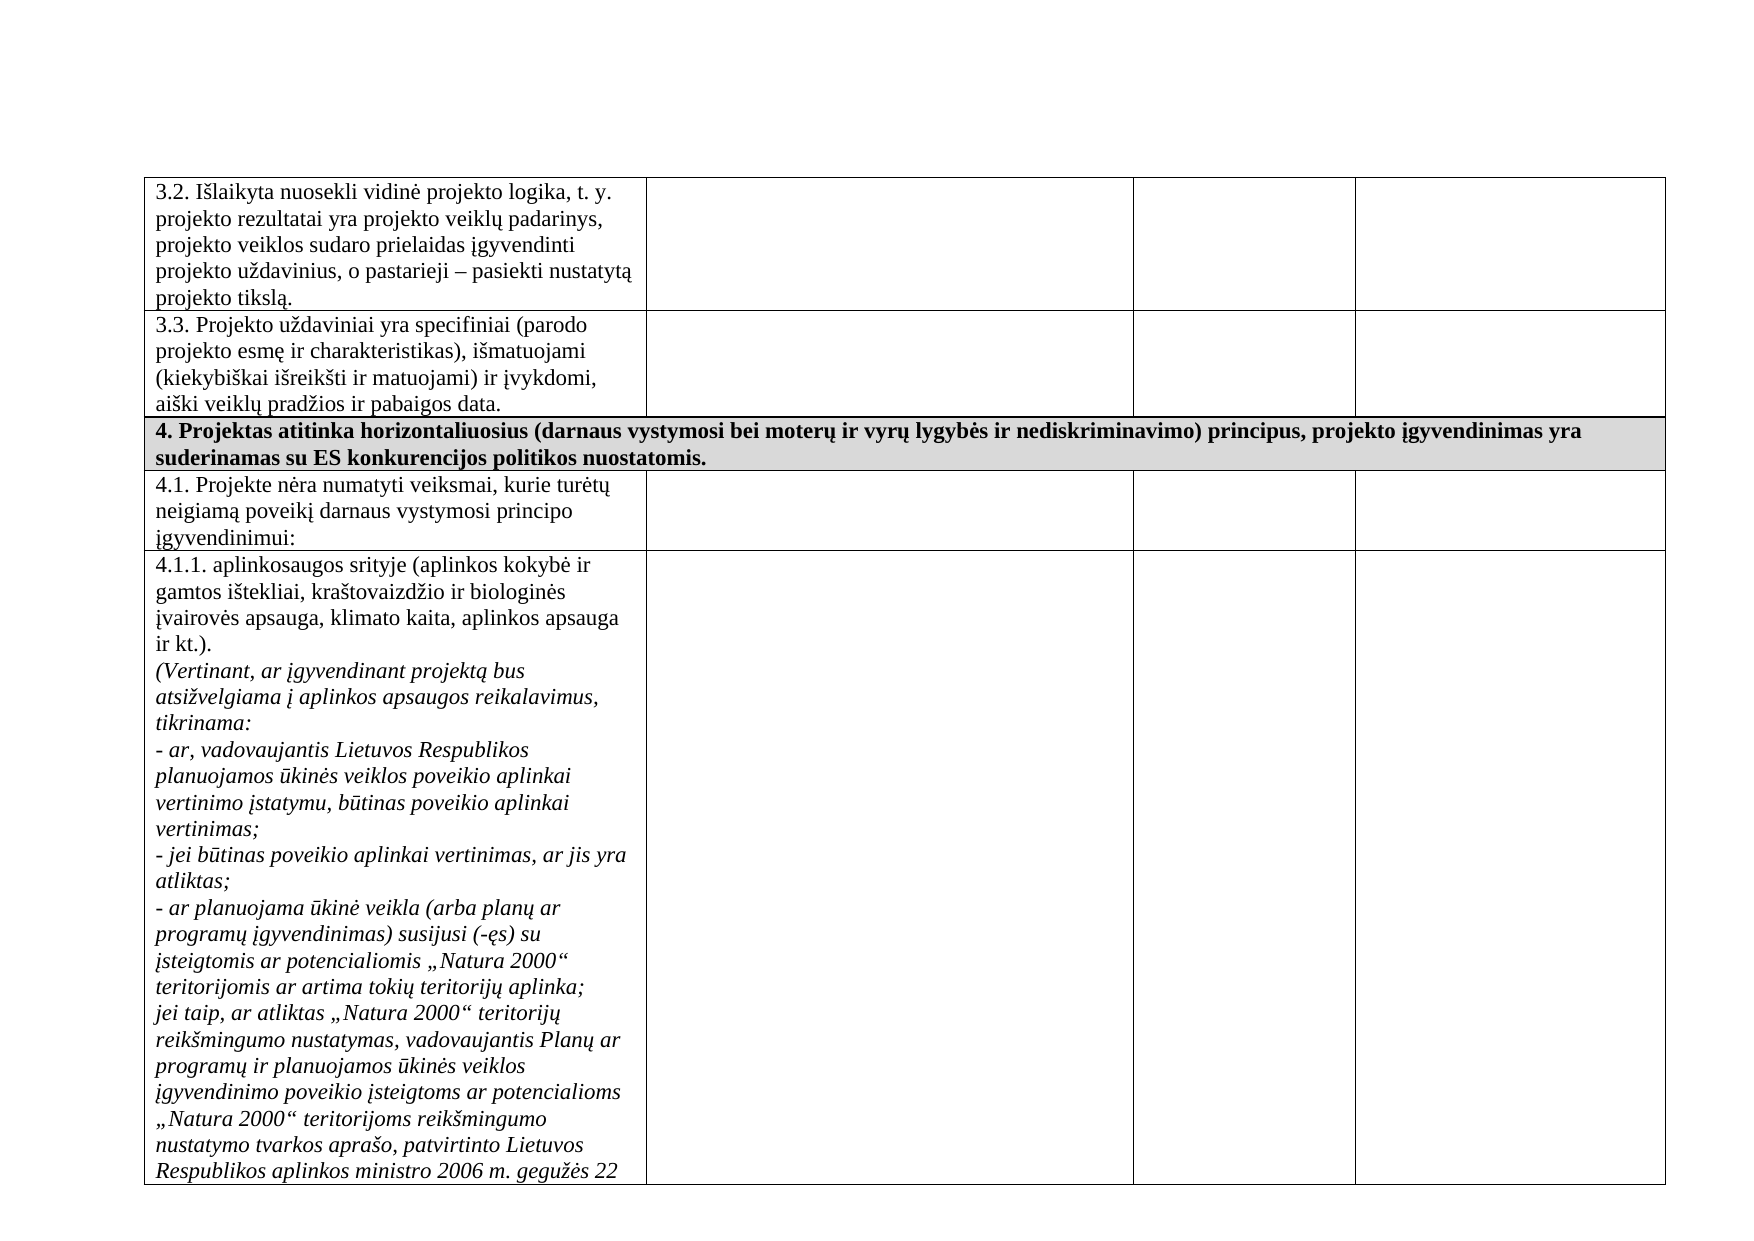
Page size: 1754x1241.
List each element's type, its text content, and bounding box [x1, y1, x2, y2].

table_cell [647, 311, 1133, 416]
table_cell [647, 178, 1133, 310]
table_cell 4. Projektas atitinka horizontaliuosius (darnaus vystymosi bei moterų ir vyrų lygybės ir nediskriminavimo) principus, projekto įgyvendinimas yra suderinamas su ES konkurencijos politikos nuostatomis. [145, 418, 1665, 470]
table_cell [1356, 178, 1665, 310]
table_cell [1134, 311, 1355, 416]
table_cell [1356, 311, 1665, 416]
table_cell [647, 471, 1133, 550]
table_cell [1356, 471, 1665, 550]
table_cell 3.2. Išlaikyta nuosekli vidinė projekto logika, t. y. projekto rezultatai yra projekto veiklų padarinys, projekto veiklos sudaro prielaidas įgyvendinti projekto uždavinius, o pastarieji – pasiekti nustatytą projekto tikslą. [145, 178, 646, 310]
table_cell [1134, 178, 1355, 310]
table_cell [1134, 471, 1355, 550]
table_cell 3.3. Projekto uždaviniai yra specifiniai (parodo projekto esmę ir charakteristikas), išmatuojami (kiekybiškai išreikšti ir matuojami) ir įvykdomi, aiški veiklų pradžios ir pabaigos data. [145, 311, 646, 416]
table_cell [647, 551, 1133, 1184]
table_cell [1134, 551, 1355, 1184]
table_cell [1356, 551, 1665, 1184]
table_cell 4.1. Projekte nėra numatyti veiksmai, kurie turėtų neigiamą poveikį darnaus vystymosi principo įgyvendinimui: [145, 471, 646, 550]
table_cell 4.1.1. aplinkosaugos srityje (aplinkos kokybė ir gamtos ištekliai, kraštovaizdžio ir biologinės įvairovės apsauga, klimato kaita, aplinkos apsauga ir kt.). (Vertinant, ar įgyvendinant projektą bus atsižvelgiama į aplinkos apsaugos reikalavimus, tikrinama: - ar, vadovaujantis Lietuvos Respublikos planuojamos ūkinės veiklos poveikio aplinkai vertinimo įstatymu, būtinas poveikio aplinkai vertinimas; - jei būtinas poveikio aplinkai vertinimas, ar jis yra atliktas; - ar planuojama ūkinė veikla (arba planų ar programų įgyvendinimas) susijusi (-ęs) su įsteigtomis ar potencialiomis „Natura 2000“ teritorijomis ar artima tokių teritorijų aplinka; jei taip, ar atliktas „Natura 2000“ teritorijų reikšmingumo nustatymas, vadovaujantis Planų ar programų ir planuojamos ūkinės veiklos įgyvendinimo poveikio įsteigtoms ar potencialioms „Natura 2000“ teritorijoms reikšmingumo nustatymo tvarkos aprašo, patvirtinto Lietuvos Respublikos aplinkos ministro 2006 m. gegužės 22 [145, 551, 646, 1184]
